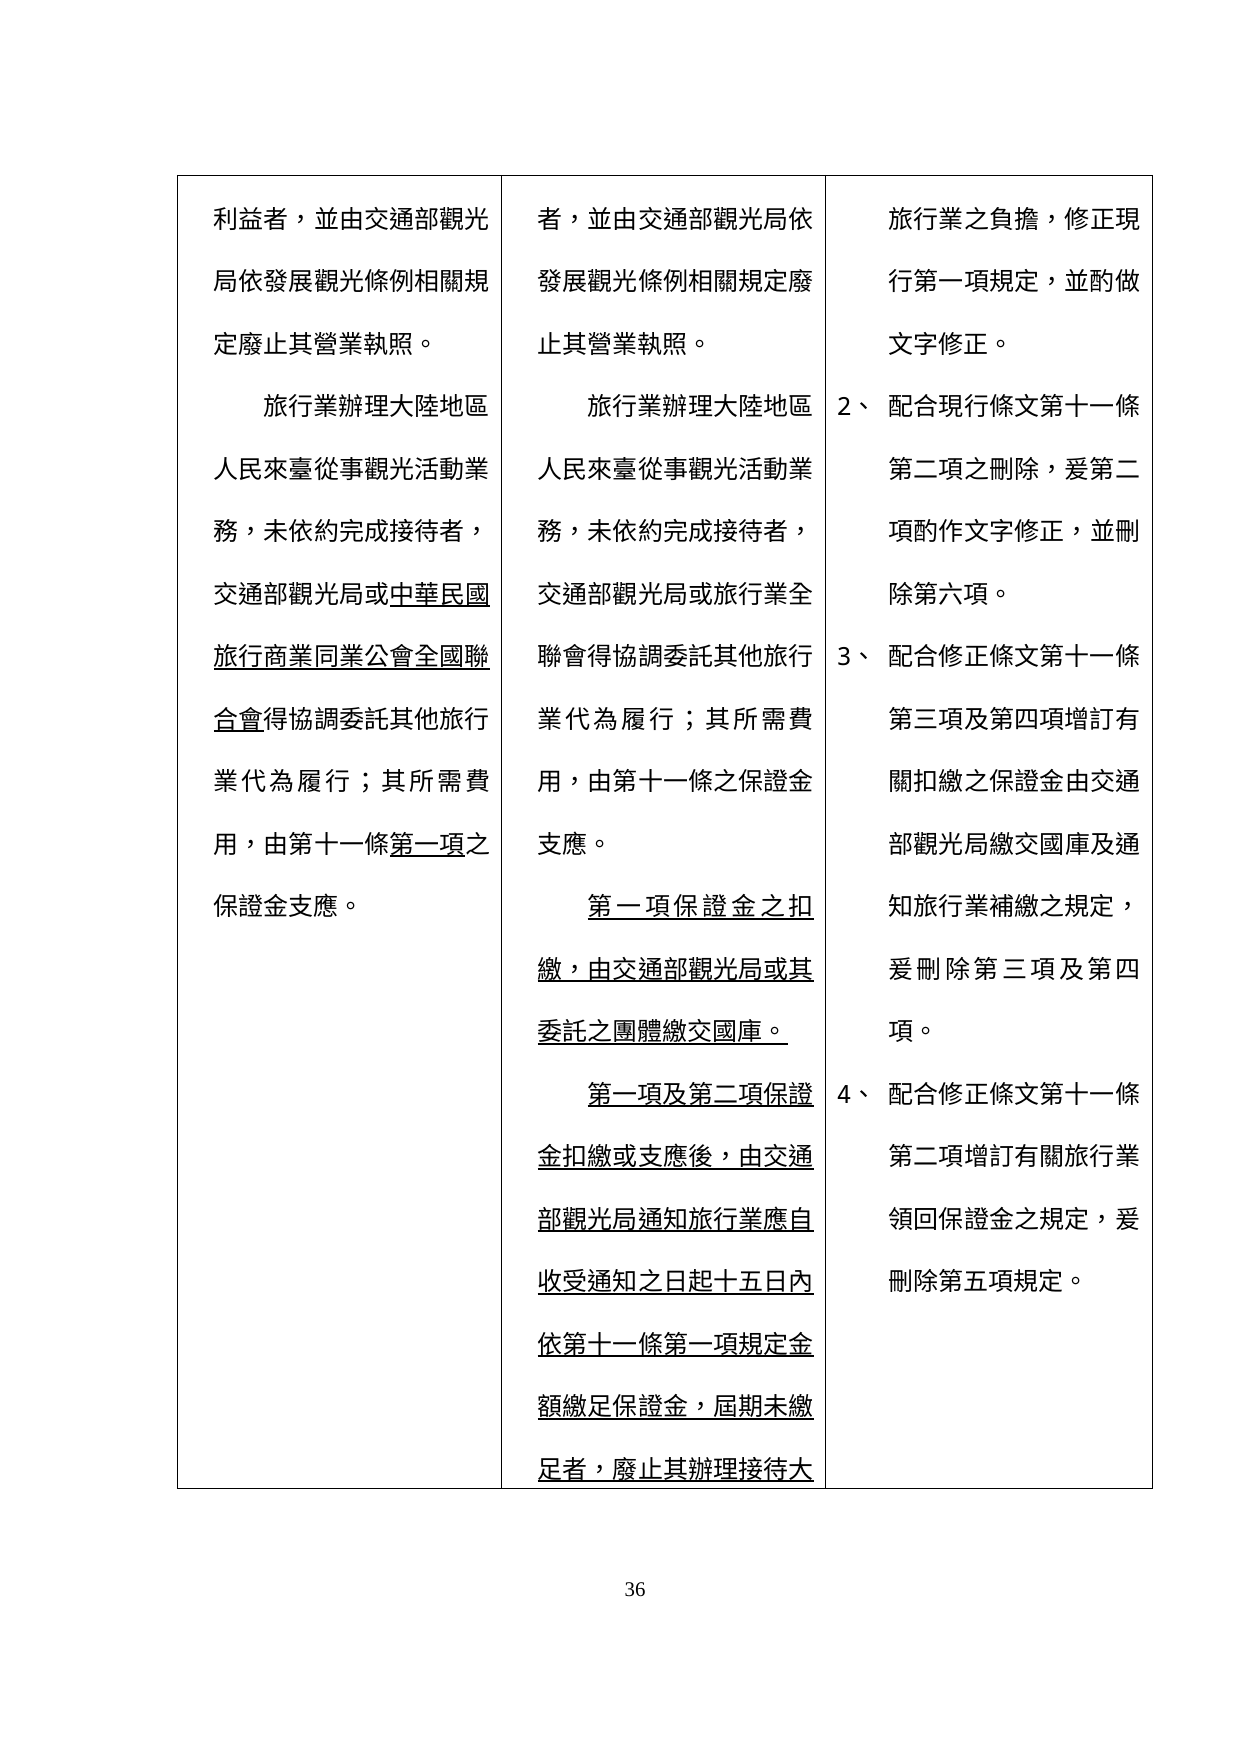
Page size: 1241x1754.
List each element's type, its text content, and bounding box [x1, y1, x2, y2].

table_cell 者，並由交通部觀光局依發展觀光條例相關規定廢止其營業執照。 旅行業辦理大陸地區人民來臺從事觀光活動業務，未依約完成接待者，交通部觀光局或旅行業全聯會得協調委託其他旅行業代為履行；其所需費用，由第十一條之保證金支應。 第一項保證金之扣繳，由交通部觀光局或其委託之團體繳交國庫。 第一項及第二項保證金扣繳或支應後，由交通部觀光局通知旅行業應自收受通知之日起十五日內依第十一條第一項規定金額繳足保證金，屆期未繳足者，廢止其辦理接待大 [502, 176, 825, 1488]
table_cell 利益者，並由交通部觀光局依發展觀光條例相關規定廢止其營業執照。 旅行業辦理大陸地區人民來臺從事觀光活動業務，未依約完成接待者，交通部觀光局或中華民國旅行商業同業公會全國聯合會得協調委託其他旅行業代為履行；其所需費用，由第十一條第一項之保證金支應。 [178, 176, 501, 1488]
table_cell 旅行業之負擔，修正現行第一項規定，並酌做文字修正。 配合現行條文第十一條第二項之刪除，爰第二項酌作文字修正，並刪除第六項。 配合修正條文第十一條第三項及第四項增訂有關扣繳之保證金由交通部觀光局繳交國庫及通知旅行業補繳之規定，爰刪除第三項及第四項。 配合修正條文第十一條第二項增訂有關旅行業領回保證金之規定，爰刪除第五項規定。 [826, 176, 1152, 1488]
